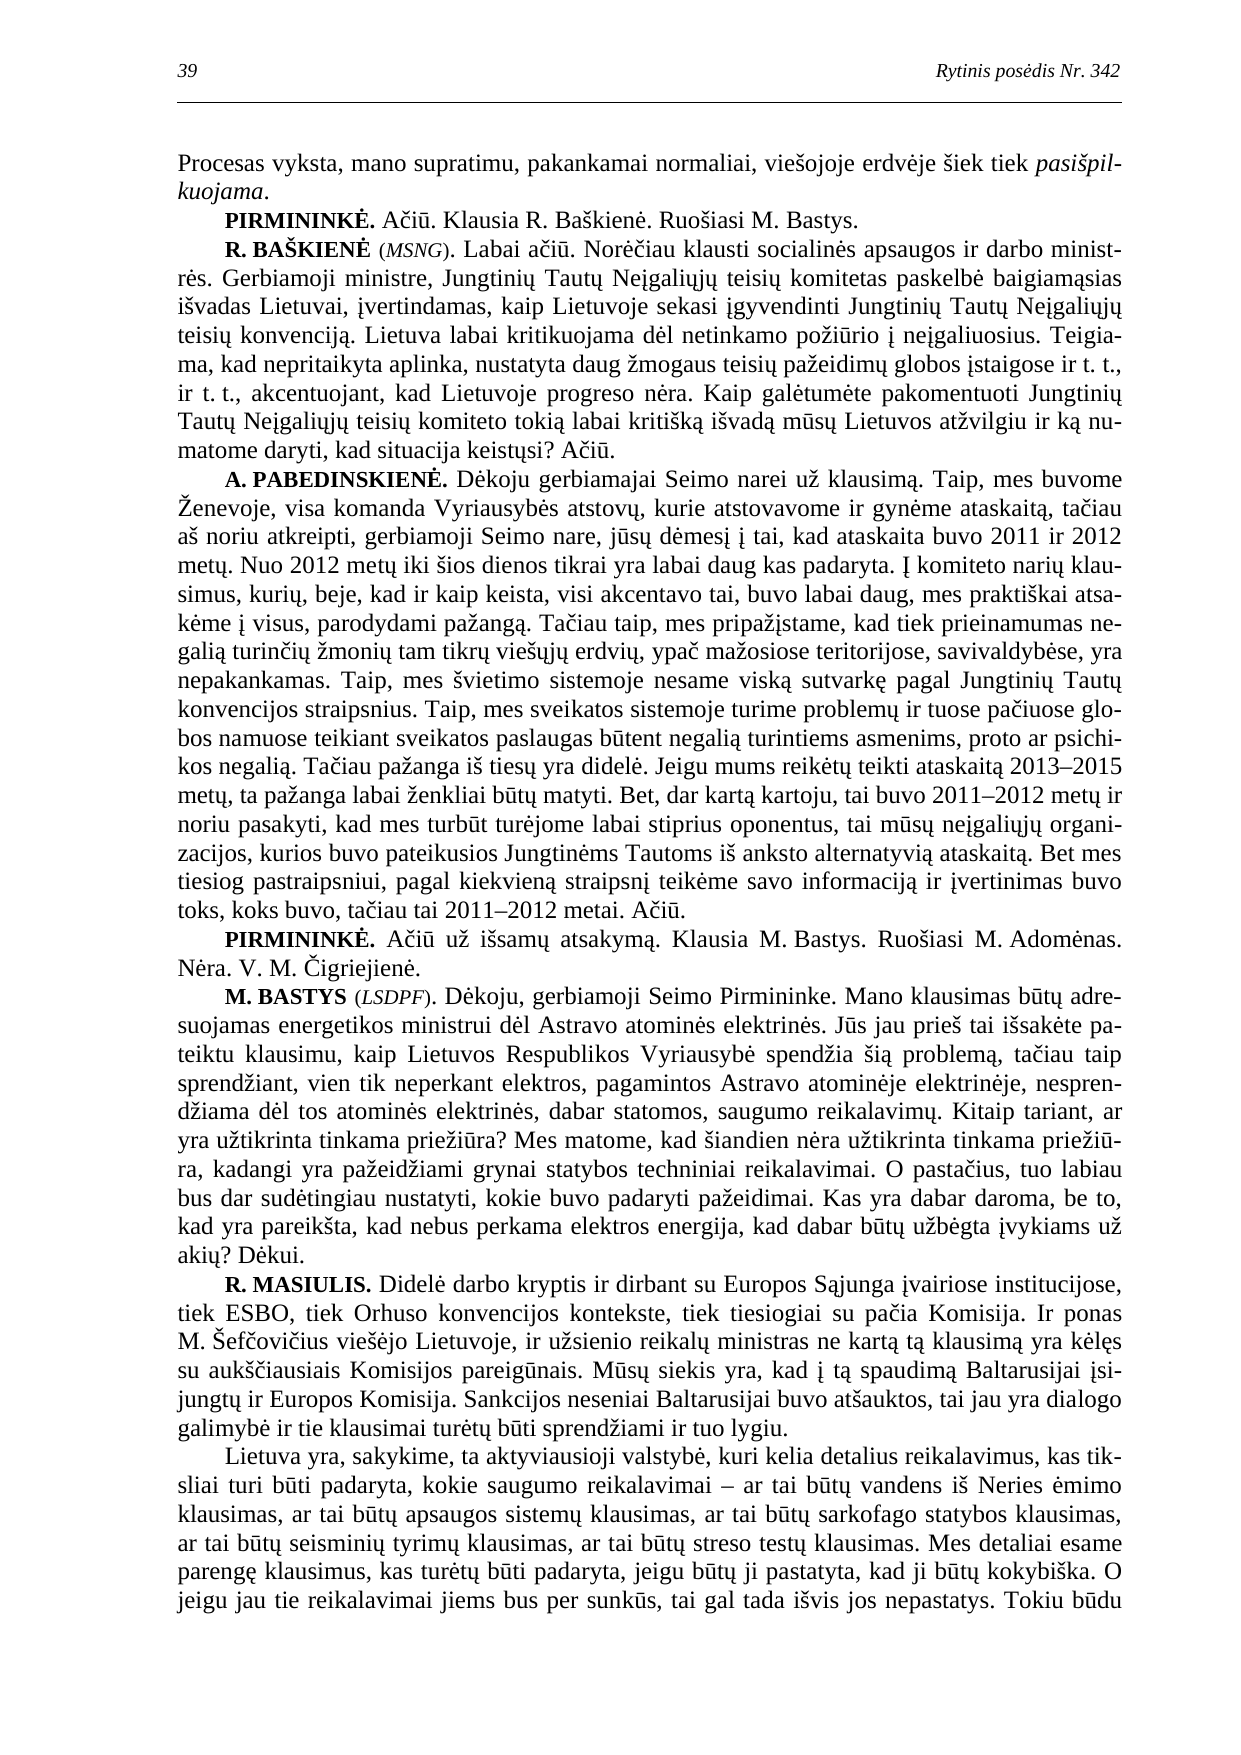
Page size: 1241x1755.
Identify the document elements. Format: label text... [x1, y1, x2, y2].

text PIRMININKĖ. Ačiū. Klau­sia R. Baš­kie­nė. Ruo­šia­si M. Bas­tys. [177, 205, 1122, 234]
text R. BAŠKIENĖ (MSNG). La­bai ačiū. No­rė­čiau klaus­ti so­cia­li­nės ap­sau­gos ir dar­bo mi­nist­rės. Ger­bia­mo­ji mi­nist­re, Jung­ti­nių Tau­tų Ne­įga­lių­jų tei­sių ko­mi­te­tas pa­skel­bė bai­gia­mą­sias iš­va­das Lie­tu­vai, įver­tin­da­mas, kaip Lie­tu­vo­je se­ka­si įgy­ven­din­ti Jung­ti­nių Tau­tų Ne­įga­lių­jų tei­sių kon­ven­ci­ją. Lie­tu­va la­bai kri­ti­kuo­ja­ma dėl ne­tin­ka­mo po­žiū­rio į ne­įga­liuo­sius. Tei­gia­ma, kad ne­pri­tai­ky­ta ap­lin­ka, nu­sta­ty­ta daug žmo­gaus tei­sių pa­žei­di­mų glo­bos įstai­go­se ir t. t., ir t. t., ak­cen­tuo­jant, kad Lie­tu­vo­je pro­gre­so nė­ra. Kaip ga­lė­tu­mė­te pa­ko­men­tuo­ti Jung­ti­nių Tau­tų Ne­įga­lių­jų tei­sių ko­mi­te­to to­kią la­bai kri­tiš­ką iš­va­dą mū­sų Lie­tu­vos at­žvil­giu ir ką nu­ma­to­me da­ry­ti, kad si­tu­a­ci­ja keis­tų­si? Ačiū. [177, 234, 1122, 464]
text Lie­tu­va yra, sa­ky­ki­me, ta ak­ty­viau­sio­ji vals­ty­bė, ku­ri ke­lia de­ta­lius rei­ka­la­vi­mus, kas tik­s­liai tu­ri bū­ti pa­da­ry­ta, ko­kie sau­gu­mo rei­ka­la­vi­mai – ar tai bū­tų van­dens iš Ne­ries ėmi­mo klau­si­mas, ar tai bū­tų ap­sau­gos sis­te­mų klau­si­mas, ar tai bū­tų sar­ko­fa­go sta­ty­bos klau­si­mas, ar tai bū­tų seis­mi­nių ty­ri­mų klau­si­mas, ar tai bū­tų stre­so tes­tų klau­si­mas. Mes de­ta­liai esa­me pa­ren­gę klau­si­mus, kas tu­rė­tų bū­ti pa­da­ry­ta, jei­gu bū­tų ji pa­sta­ty­ta, kad ji bū­tų ko­ky­biš­ka. O jei­gu jau tie rei­ka­la­vi­mai jiems bus per sun­kūs, tai gal ta­da iš­vis jos ne­pa­sta­tys. To­kiu bū­du [177, 1441, 1122, 1614]
text Pro­ce­sas vyks­ta, ma­no su­pra­ti­mu, pa­kan­ka­mai nor­ma­liai, vie­šo­jo­je erd­vė­je šiek tiek pa­si­špil­kuo­ja­ma. [177, 148, 1122, 205]
text M. BASTYS (LSDPF). Dė­ko­ju, ger­bia­mo­ji Sei­mo Pir­mi­nin­ke. Ma­no klau­si­mas bū­tų ad­re­suo­ja­mas ener­ge­ti­kos mi­nist­rui dėl Ast­ra­vo ato­mi­nės elek­tri­nės. Jūs jau prieš tai iš­sa­kė­te pa­teik­tu klau­si­mu, kaip Lie­tu­vos Res­pub­li­kos Vy­riau­sy­bė spen­džia šią pro­ble­mą, ta­čiau taip spren­džiant, vien tik ne­per­kant elek­tros, pa­ga­min­tos Ast­ra­vo ato­mi­nė­je elek­tri­nė­je, ne­spren­džia­ma dėl tos ato­mi­nės elek­tri­nės, da­bar sta­to­mos, sau­gu­mo rei­ka­la­vi­mų. Ki­taip ta­riant, ar yra už­tik­rin­ta tin­ka­ma prie­žiū­ra? Mes ma­to­me, kad šian­dien nė­ra už­tik­rin­ta tin­ka­ma prie­žiū­ra, ka­dan­gi yra pa­žei­džia­mi gry­nai sta­ty­bos tech­ni­niai rei­ka­la­vi­mai. O pa­sta­čius, tuo la­biau bus dar su­dė­tin­giau nu­sta­ty­ti, ko­kie bu­vo pa­da­ry­ti pa­žei­di­mai. Kas yra da­bar da­ro­ma, be to, kad yra pa­reikš­ta, kad ne­bus per­ka­ma elek­tros ener­gi­ja, kad da­bar bū­tų už­bėg­ta įvy­kiams už akių? Dė­kui. [177, 981, 1122, 1269]
text R. MASIULIS. Di­de­lė dar­bo kryp­tis ir dir­bant su Eu­ro­pos Są­jun­ga įvai­rio­se ins­ti­tu­ci­jo­se, tiek ESBO, tiek Or­hu­so kon­ven­ci­jos kon­teks­te, tiek tie­sio­giai su pa­čia Ko­mi­si­ja. Ir po­nas M. Šef­čo­vi­čius vie­šė­jo Lie­tu­vo­je, ir už­sie­nio rei­ka­lų mi­nist­ras ne kar­tą tą klau­si­mą yra kė­lęs su aukš­čiau­siais Ko­mi­si­jos pa­rei­gū­nais. Mū­sų sie­kis yra, kad į tą spau­di­mą Bal­ta­ru­si­jai įsi­jung­tų ir Eu­ro­pos Ko­mi­si­ja. Sank­ci­jos ne­se­niai Bal­ta­ru­si­jai bu­vo at­šauk­tos, tai jau yra dia­lo­go ga­li­my­bė ir tie klau­si­mai tu­rė­tų bū­ti spren­džia­mi ir tuo ly­giu. [177, 1269, 1122, 1441]
text PIRMININKĖ. Ačiū už iš­sa­mų at­sa­ky­mą. Klau­sia M. Bas­tys. Ruo­šia­si M. Ado­mė­nas. Nė­ra. V. M. Čig­rie­jie­nė. [177, 924, 1122, 981]
text A. PABEDINSKIENĖ. Dė­ko­ju ger­bia­ma­jai Sei­mo na­rei už klau­si­mą. Taip, mes bu­vo­me Že­ne­vo­je, vi­sa ko­man­da Vy­riau­sy­bės at­sto­vų, ku­rie at­sto­va­vo­me ir gy­nė­me ata­skai­tą, ta­čiau aš no­riu at­kreip­ti, ger­bia­mo­ji Sei­mo na­re, jū­sų dė­me­sį į tai, kad ata­skai­ta bu­vo 2011 ir 2012 me­tų. Nuo 2012 me­tų iki šios die­nos tik­rai yra la­bai daug kas pa­da­ry­ta. Į ko­mi­te­to na­rių klau­si­mus, ku­rių, be­je, kad ir kaip keis­ta, vi­si ak­cen­ta­vo tai, bu­vo la­bai daug, mes prak­tiš­kai at­sa­kė­me į vi­sus, pa­ro­dy­da­mi pa­žan­gą. Ta­čiau taip, mes pri­pa­žįs­ta­me, kad tiek pri­ei­na­mu­mas ne­ga­lią tu­rin­čių žmo­nių tam tik­rų vie­šų­jų erd­vių, ypač ma­žo­sio­se te­ri­to­ri­jo­se, sa­vi­val­dy­bė­se, yra ne­pa­kan­ka­mas. Taip, mes švie­ti­mo sis­te­mo­je ne­sa­me vis­ką su­tvar­kę pa­gal Jung­ti­nių Tau­tų kon­ven­ci­jos straips­nius. Taip, mes svei­ka­tos sis­te­mo­je tu­ri­me pro­ble­mų ir tuo­se pa­čiuo­se glo­bos na­muo­se tei­kiant svei­ka­tos pa­slau­gas bū­tent ne­ga­lią tu­rin­tiems as­me­nims, pro­to ar psi­chi­kos ne­ga­lią. Ta­čiau pa­žan­ga iš tie­sų yra di­de­lė. Jei­gu mums rei­kė­tų teik­ti ata­skai­tą 2013–2015 me­tų, ta pa­žan­ga la­bai žen­kliai būtų ma­ty­ti. Bet, dar kar­tą kar­to­ju, tai bu­vo 2011–2012 me­tų ir no­riu pa­sa­ky­ti, kad mes tur­būt tu­rė­jo­me la­bai stip­rius opo­nen­tus, tai mū­sų ne­įga­lių­jų or­ga­ni­za­ci­jos, ku­rios bu­vo pa­tei­ku­sios Jung­ti­nėms Tau­toms iš anks­to al­ter­na­ty­vią ata­skai­tą. Bet mes tie­siog pa­straips­niui, pa­gal kiek­vie­ną straips­nį tei­kė­me sa­vo in­for­ma­ci­ją ir įver­ti­ni­mas bu­vo toks, koks bu­vo, ta­čiau tai 2011–2012 me­tai. Ačiū. [177, 464, 1122, 924]
